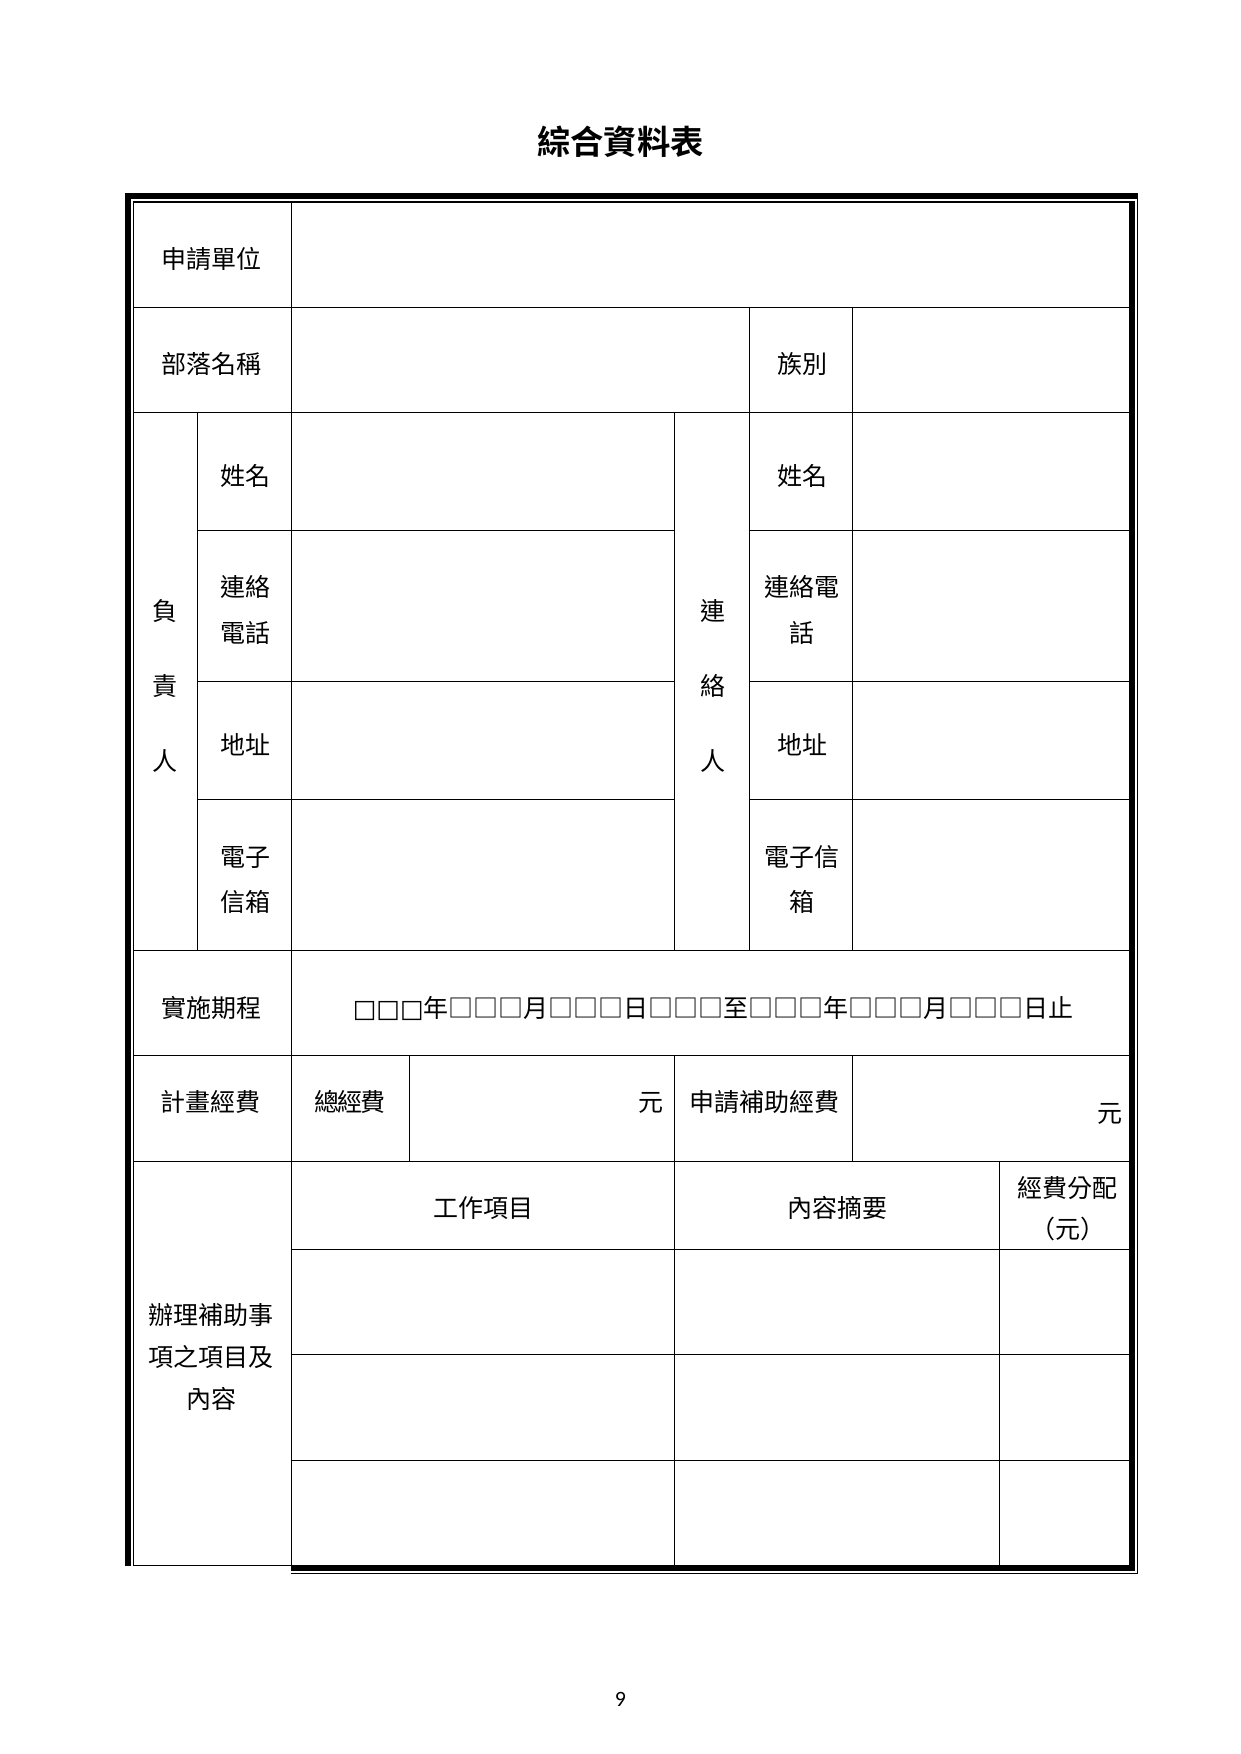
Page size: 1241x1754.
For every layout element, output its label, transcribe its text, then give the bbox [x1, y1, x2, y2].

table_header [292, 203, 1129, 307]
table_cell [292, 531, 674, 681]
table_cell 元 [853, 1056, 1129, 1161]
table_cell 地址 [750, 682, 852, 799]
table_cell 申請補助經費 [675, 1056, 852, 1161]
table_cell [292, 1250, 674, 1354]
table_cell 族別 [750, 308, 852, 412]
table_cell [292, 308, 749, 412]
table_cell 部落名稱 [134, 308, 291, 412]
table_cell 工作項目 [292, 1162, 674, 1249]
table_cell 實施期程 [134, 951, 291, 1055]
table_cell [292, 413, 674, 530]
table_cell [853, 682, 1129, 799]
table_cell 連絡電話 [750, 531, 852, 681]
table_cell 辦理補助事項之項目及內容 [134, 1162, 291, 1565]
table_cell 內容摘要 [675, 1162, 999, 1249]
table_cell [675, 1355, 999, 1459]
table_cell [853, 308, 1129, 412]
table_header 申請單位 [134, 203, 291, 307]
table_cell 總經費 [292, 1056, 409, 1161]
table_cell 連 絡 人 [675, 413, 749, 950]
table_cell [292, 1461, 674, 1565]
text 綜合資料表 [118, 118, 1122, 164]
table_cell [292, 800, 674, 950]
table_cell 經費分配（元） [1000, 1162, 1129, 1249]
table_cell [675, 1250, 999, 1354]
table_cell [853, 800, 1129, 950]
table_cell [853, 413, 1129, 530]
table_cell 姓名 [198, 413, 291, 530]
table_cell 負 責 人 [134, 413, 197, 950]
table_cell 計畫經費 [134, 1056, 291, 1161]
table_cell 元 [410, 1056, 674, 1161]
table_cell 電子信箱 [198, 800, 291, 950]
table_cell [292, 1355, 674, 1459]
table_cell 電子信箱 [750, 800, 852, 950]
table_cell [1000, 1355, 1129, 1459]
table_cell 地址 [198, 682, 291, 799]
table_cell [1000, 1250, 1129, 1354]
table_cell 姓名 [750, 413, 852, 530]
table_cell [853, 531, 1129, 681]
table_cell 連絡電話 [198, 531, 291, 681]
table_cell [675, 1461, 999, 1565]
table_cell [292, 682, 674, 799]
table_cell [1000, 1461, 1129, 1565]
table_cell □□□年□□□月□□□日□□□至□□□年□□□月□□□日止 [292, 951, 1129, 1055]
